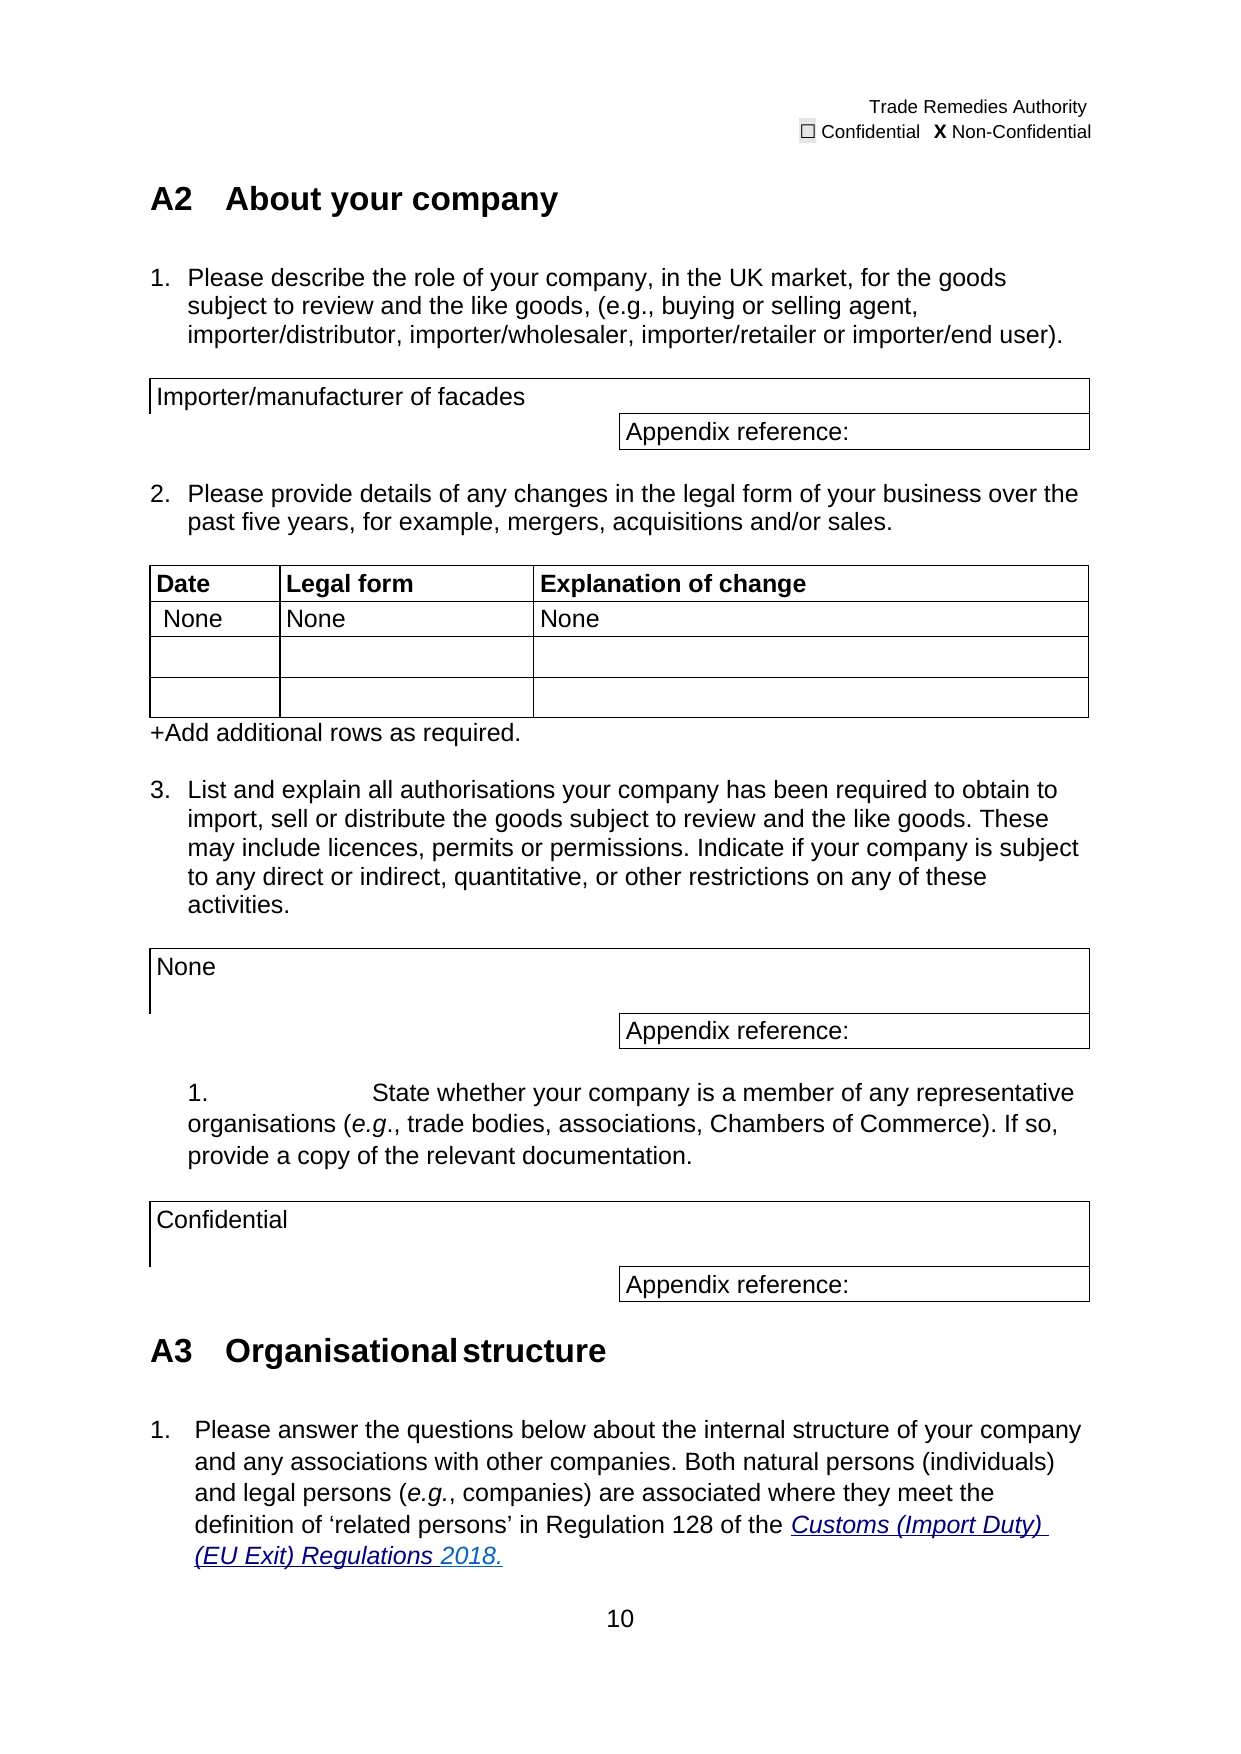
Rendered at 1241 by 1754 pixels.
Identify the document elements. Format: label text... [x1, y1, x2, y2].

table_header None [151, 949, 1089, 1012]
list List and explain all authorisations your company has been required to obtain to import, sell or distribute the goods subject to review and the like goods. These may include licences, permits or permissions. Indicate if your company is subject to any direct or indirect, quantitative, or other restrictions on any of these activities. [150, 776, 1090, 919]
table_cell None [281, 602, 533, 636]
table_cell Appendix reference: [620, 1267, 1089, 1301]
table_cell None [534, 602, 1088, 636]
list Please describe the role of your company, in the UK market, for the goods subject to review and the like goods, (e.g., buying or selling agent, importer/distributor, importer/wholesaler, importer/retailer or importer/end user). [150, 263, 1090, 349]
table_cell [150, 1014, 619, 1048]
list State whether your company is a member of any representative organisations (e.g., trade bodies, associations, Chambers of Commerce). If so, provide a copy of the relevant documentation. [187, 1078, 1090, 1170]
table_header Importer/manufacturer of facades [151, 379, 1089, 413]
table_cell [151, 678, 279, 717]
subtitle A2 About your company [150, 179, 1090, 217]
table_header Date [151, 566, 279, 601]
table_header Legal form [281, 566, 533, 601]
table_cell [150, 1267, 619, 1301]
list Please provide details of any changes in the legal form of your business over the past five years, for example, mergers, acquisitions and/or sales. [150, 479, 1090, 536]
table_cell Appendix reference: [620, 414, 1089, 449]
table_cell [534, 637, 1088, 677]
table_cell [281, 678, 533, 717]
table_header Confidential [151, 1202, 1089, 1266]
table_cell [150, 414, 619, 449]
table_cell [281, 637, 533, 677]
table_cell [151, 637, 279, 677]
subtitle A3 Organisational structure [150, 1331, 1090, 1369]
table_header Explanation of change [534, 566, 1088, 601]
text +Add additional rows as required. [150, 718, 1090, 747]
table_cell [534, 678, 1088, 717]
table_cell Appendix reference: [620, 1014, 1089, 1048]
list Please answer the questions below about the internal structure of your company and any associations with other companies. Both natural persons (individuals) and legal persons (e.g., companies) are associated where they meet the definition of ‘related persons’ in Regulation 128 of the Customs (Import Duty) (EU Exit) Regulations 2018. [150, 1415, 1090, 1570]
table_cell None [151, 602, 279, 636]
